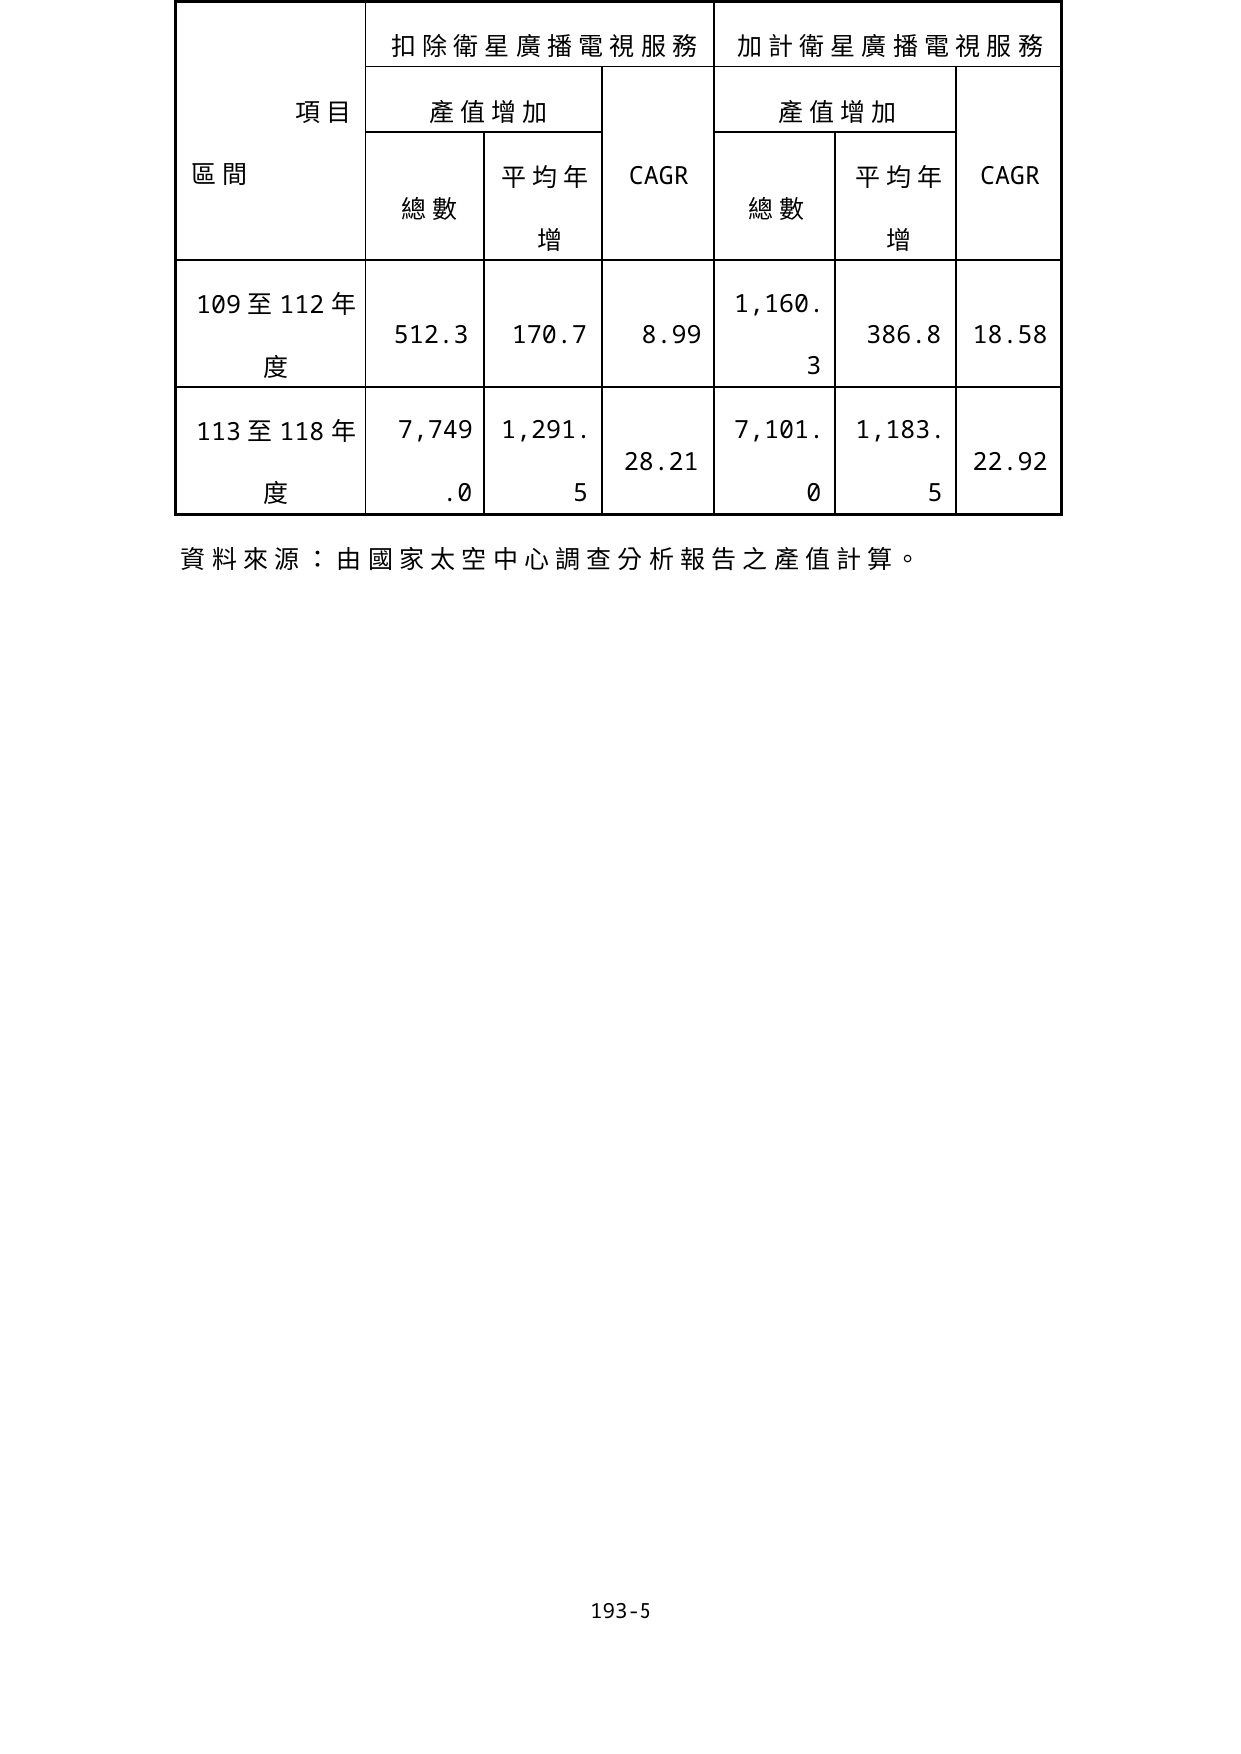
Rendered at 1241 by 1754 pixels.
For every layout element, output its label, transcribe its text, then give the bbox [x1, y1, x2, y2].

table_cell 平均年增 [836, 133, 955, 259]
table_cell 109至112年度 [177, 261, 365, 386]
table_cell 386.8 [836, 261, 955, 386]
table_header 加計衛星廣播電視服務 [715, 3, 1060, 66]
table_cell 512.3 [366, 261, 483, 386]
table_cell 7,101.0 [715, 388, 834, 512]
table_cell 8.99 [603, 261, 713, 386]
table_cell 總數 [715, 133, 834, 259]
table_cell 平均年增 [485, 133, 601, 259]
table_cell CAGR [957, 67, 1060, 259]
table_cell 22.92 [957, 388, 1060, 512]
table_cell 1,183.5 [836, 388, 955, 512]
table_cell 產值增加 [715, 67, 955, 131]
table_cell 1,160.3 [715, 261, 834, 386]
table_cell 170.7 [485, 261, 601, 386]
table_cell 28.21 [603, 388, 713, 512]
table_cell CAGR [603, 67, 713, 259]
table_cell 產值增加 [366, 67, 601, 131]
table_cell 7,749.0 [366, 388, 483, 512]
text 資料來源：由國家太空中心調查分析報告之產值計算。 [177, 516, 1063, 578]
table_cell 1,291.5 [485, 388, 601, 512]
table_cell 18.58 [957, 261, 1060, 386]
table_header 項目 區間 [177, 3, 365, 259]
table_cell 總數 [366, 133, 483, 259]
table_header 扣除衛星廣播電視服務 [366, 3, 713, 66]
table_cell 113至118年度 [177, 388, 365, 512]
